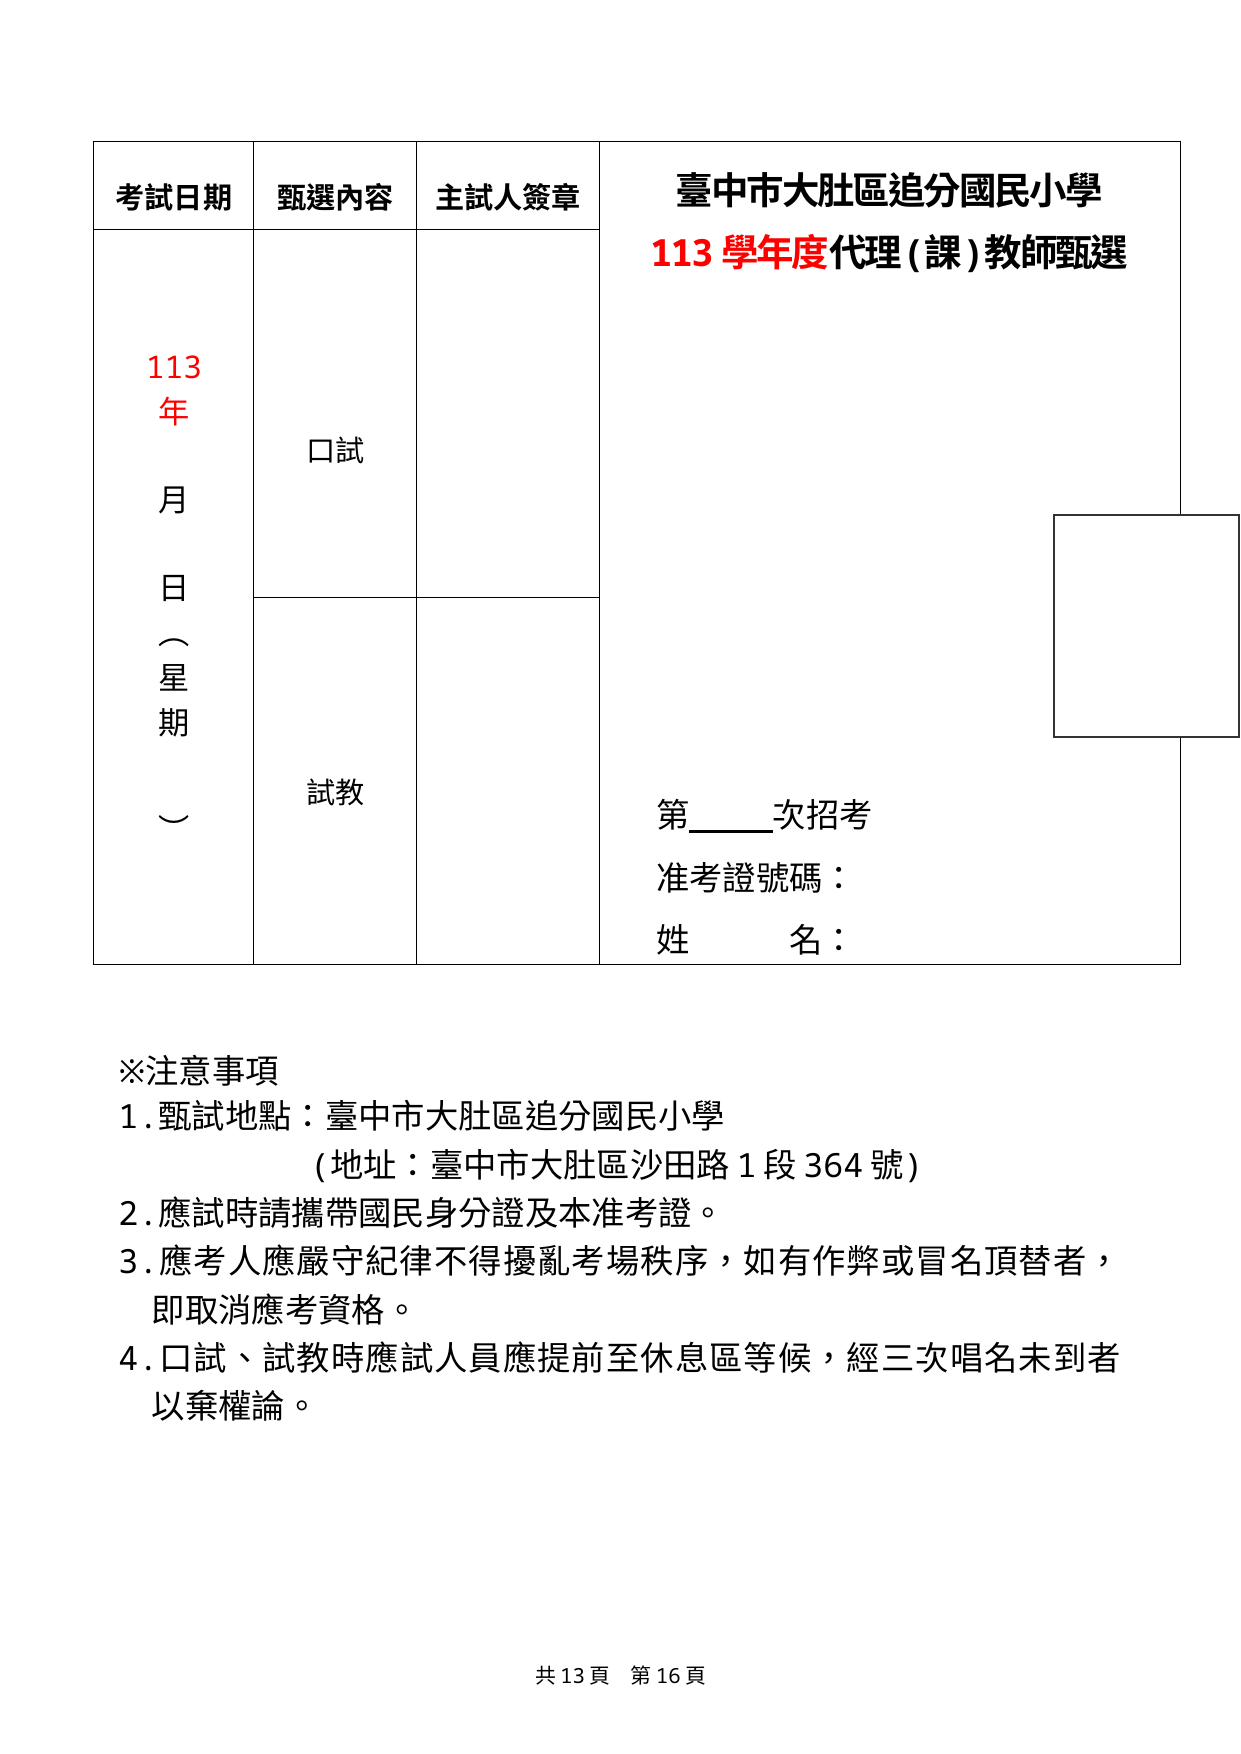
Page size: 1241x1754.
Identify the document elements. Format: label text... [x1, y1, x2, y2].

text 4.口試、試教時應試人員應提前至休息區等候，經三次唱名未到者以棄權論。 [118, 1332, 1122, 1428]
text 3.應考人應嚴守紀律不得擾亂考場秩序，如有作弊或冒名頂替者，即取消應考資格。 [118, 1235, 1122, 1332]
table_header 主試人簽章 [417, 142, 599, 229]
table_cell [417, 598, 599, 964]
table_header 臺中巿大肚區追分國民小學 113學年度代理(課)教師甄選 第 次招考 准考證號碼： 姓 名： [600, 142, 1180, 964]
table_cell 113 年 月 日 ︵ 星 期 ︶ [94, 230, 253, 964]
table_header 考試日期 [94, 142, 253, 229]
table_header [1055, 516, 1238, 736]
table_cell 試教 [254, 598, 416, 964]
text 1.甄試地點：臺中市大肚區追分國民小學 [118, 1090, 1122, 1138]
table_cell [417, 230, 599, 597]
text (地址：臺中市大肚區沙田路1段364號) [118, 1138, 1122, 1187]
table_cell 口試 [254, 230, 416, 597]
text ※注意事項 [118, 1027, 1122, 1090]
table_header 甄選內容 [254, 142, 416, 229]
text 2.應試時請攜帶國民身分證及本准考證。 [118, 1187, 1122, 1235]
